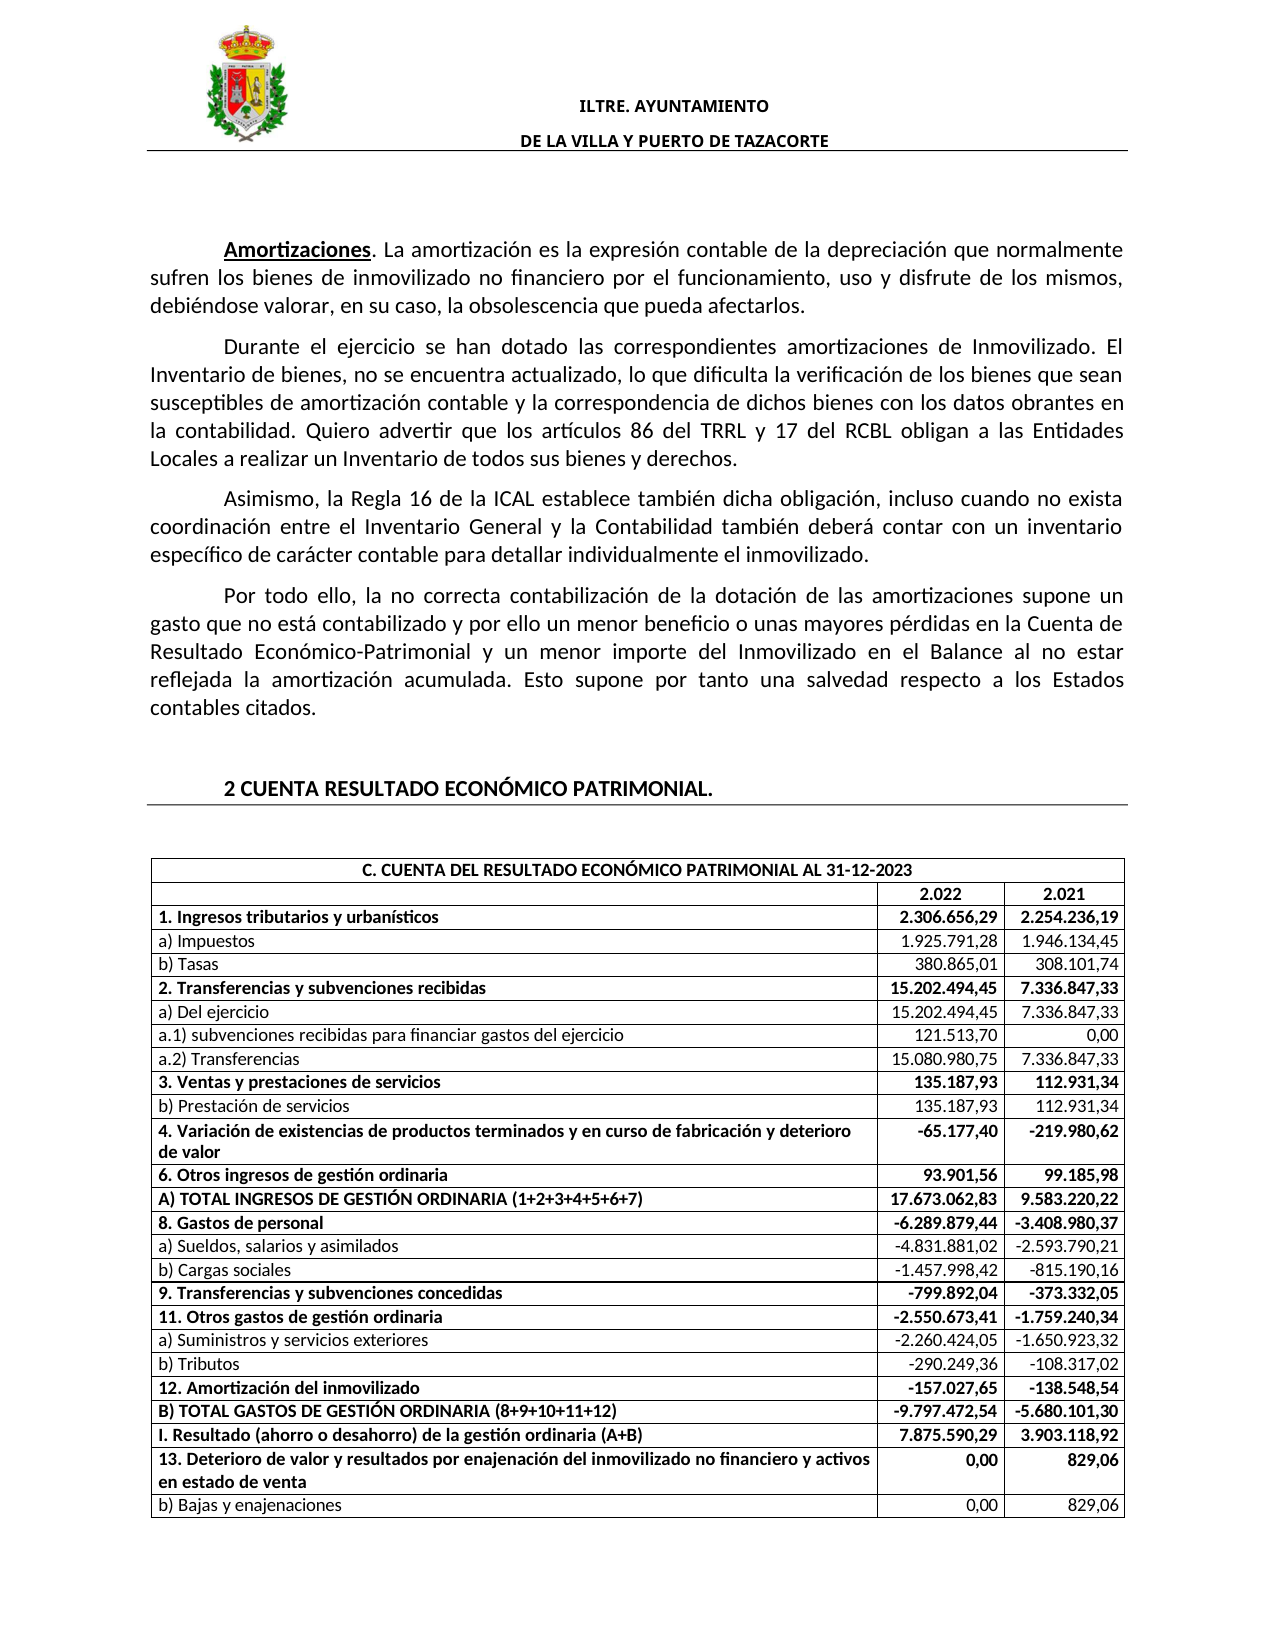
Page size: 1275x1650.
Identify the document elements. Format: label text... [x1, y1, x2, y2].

table_cell 2.254.236,19 [1005, 906, 1124, 929]
table_cell -138.548,54 [1005, 1377, 1124, 1399]
table_cell b) Tributos [152, 1353, 877, 1376]
table_cell -5.680.101,30 [1005, 1401, 1124, 1423]
table_cell A) TOTAL INGRESOS DE GESTIÓN ORDINARIA (1+2+3+4+5+6+7) [152, 1188, 877, 1211]
table_cell -815.190,16 [1005, 1259, 1124, 1281]
table_cell -6.289.879,44 [878, 1212, 1004, 1234]
table_cell 93.901,56 [878, 1165, 1004, 1187]
table_cell -2.550.673,41 [878, 1306, 1004, 1329]
table_cell 13. Deterioro de valor y resultados por enajenación del inmovilizado no financiero y activos en estado de venta [152, 1448, 877, 1493]
text Por todo ello, la no correcta contabilización de la dotación de las amortizaciones supone un gasto que no está contabilizado y por ello un menor beneficio o unas mayores pérdidas en la Cuenta de Resultado Económico-Patrimonial y un menor importe del Inmovilizado en el Balance al no estar reflejada la amortización acumulada. Esto supone por tanto una salvedad respecto a los Estados contables citados. [150, 581, 1125, 721]
table_cell 0,00 [878, 1495, 1004, 1517]
table_cell -65.177,40 [878, 1119, 1004, 1163]
table_cell -2.593.790,21 [1005, 1235, 1124, 1258]
table_cell 9. Transferencias y subvenciones concedidas [152, 1283, 877, 1305]
table_cell a.1) subvenciones recibidas para financiar gastos del ejercicio [152, 1025, 877, 1047]
table_cell a) Impuestos [152, 930, 877, 953]
table_cell -9.797.472,54 [878, 1401, 1004, 1423]
table_cell 829,06 [1005, 1495, 1124, 1517]
table_cell 6. Otros ingresos de gestión ordinaria [152, 1165, 877, 1187]
text Asimismo, la Regla 16 de la ICAL establece también dicha obligación, incluso cuando no exista coordinación entre el Inventario General y la Contabilidad también deberá contar con un inventario específico de carácter contable para detallar individualmente el inmovilizado. [150, 484, 1125, 568]
table_cell 2.021 [1005, 883, 1124, 905]
table_cell b) Bajas y enajenaciones [152, 1495, 877, 1517]
table_cell 121.513,70 [878, 1025, 1004, 1047]
table_cell 15.202.494,45 [878, 977, 1004, 1000]
table_cell 7.336.847,33 [1005, 1001, 1124, 1023]
table_cell a) Sueldos, salarios y asimilados [152, 1235, 877, 1258]
table_cell 112.931,34 [1005, 1072, 1124, 1094]
table_cell a) Del ejercicio [152, 1001, 877, 1023]
table_cell -2.260.424,05 [878, 1330, 1004, 1352]
table_cell 99.185,98 [1005, 1165, 1124, 1187]
table_cell 7.336.847,33 [1005, 977, 1124, 1000]
table_cell -108.317,02 [1005, 1353, 1124, 1376]
table_cell -1.650.923,32 [1005, 1330, 1124, 1352]
table_cell 308.101,74 [1005, 954, 1124, 976]
table_cell 2.022 [878, 883, 1004, 905]
table_cell b) Tasas [152, 954, 877, 976]
table_cell -157.027,65 [878, 1377, 1004, 1399]
table_cell 7.336.847,33 [1005, 1048, 1124, 1071]
table_cell 1.946.134,45 [1005, 930, 1124, 953]
table_cell 1. Ingresos tributarios y urbanísticos [152, 906, 877, 929]
table_cell 4. Variación de existencias de productos terminados y en curso de fabricación y deterioro de valor [152, 1119, 877, 1163]
table_cell 8. Gastos de personal [152, 1212, 877, 1234]
table_cell 12. Amortización del inmovilizado [152, 1377, 877, 1399]
table_cell 112.931,34 [1005, 1095, 1124, 1118]
table_cell 380.865,01 [878, 954, 1004, 976]
table_header C. CUENTA DEL RESULTADO ECONÓMICO PATRIMONIAL AL 31-12-2023 [152, 859, 1124, 882]
table_cell 2. Transferencias y subvenciones recibidas [152, 977, 877, 1000]
table_cell b) Cargas sociales [152, 1259, 877, 1281]
list CUENTA RESULTADO ECONÓMICO PATRIMONIAL. [224, 774, 1139, 802]
table_cell 3. Ventas y prestaciones de servicios [152, 1072, 877, 1094]
table_cell -1.759.240,34 [1005, 1306, 1124, 1329]
table_cell [152, 883, 877, 905]
table_cell -4.831.881,02 [878, 1235, 1004, 1258]
table_cell I. Resultado (ahorro o desahorro) de la gestión ordinaria (A+B) [152, 1424, 877, 1447]
table_cell -373.332,05 [1005, 1283, 1124, 1305]
text Amortizaciones. La amortización es la expresión contable de la depreciación que normalmente sufren los bienes de inmovilizado no financiero por el funcionamiento, uso y disfrute de los mismos, debiéndose valorar, en su caso, la obsolescencia que pueda afectarlos. [150, 235, 1125, 319]
table_cell 135.187,93 [878, 1072, 1004, 1094]
table_cell 17.673.062,83 [878, 1188, 1004, 1211]
table_cell 15.080.980,75 [878, 1048, 1004, 1071]
table_cell a) Suministros y servicios exteriores [152, 1330, 877, 1352]
table_cell -290.249,36 [878, 1353, 1004, 1376]
text Durante el ejercicio se han dotado las correspondientes amortizaciones de Inmovilizado. El Inventario de bienes, no se encuentra actualizado, lo que dificulta la verificación de los bienes que sean susceptibles de amortización contable y la correspondencia de dichos bienes con los datos obrantes en la contabilidad. Quiero advertir que los artículos 86 del TRRL y 17 del RCBL obligan a las Entidades Locales a realizar un Inventario de todos sus bienes y derechos. [150, 332, 1125, 472]
table_cell 1.925.791,28 [878, 930, 1004, 953]
table_cell -1.457.998,42 [878, 1259, 1004, 1281]
table_cell a.2) Transferencias [152, 1048, 877, 1071]
table_cell -3.408.980,37 [1005, 1212, 1124, 1234]
table_cell 0,00 [878, 1448, 1004, 1493]
table_cell 3.903.118,92 [1005, 1424, 1124, 1447]
table_cell 829,06 [1005, 1448, 1124, 1493]
table_cell 11. Otros gastos de gestión ordinaria [152, 1306, 877, 1329]
table_cell -799.892,04 [878, 1283, 1004, 1305]
table_cell 9.583.220,22 [1005, 1188, 1124, 1211]
table_cell b) Prestación de servicios [152, 1095, 877, 1118]
table_cell 0,00 [1005, 1025, 1124, 1047]
table_cell 15.202.494,45 [878, 1001, 1004, 1023]
table_cell 7.875.590,29 [878, 1424, 1004, 1447]
table_cell 135.187,93 [878, 1095, 1004, 1118]
table_cell -219.980,62 [1005, 1119, 1124, 1163]
table_cell B) TOTAL GASTOS DE GESTIÓN ORDINARIA (8+9+10+11+12) [152, 1401, 877, 1423]
table_cell 2.306.656,29 [878, 906, 1004, 929]
